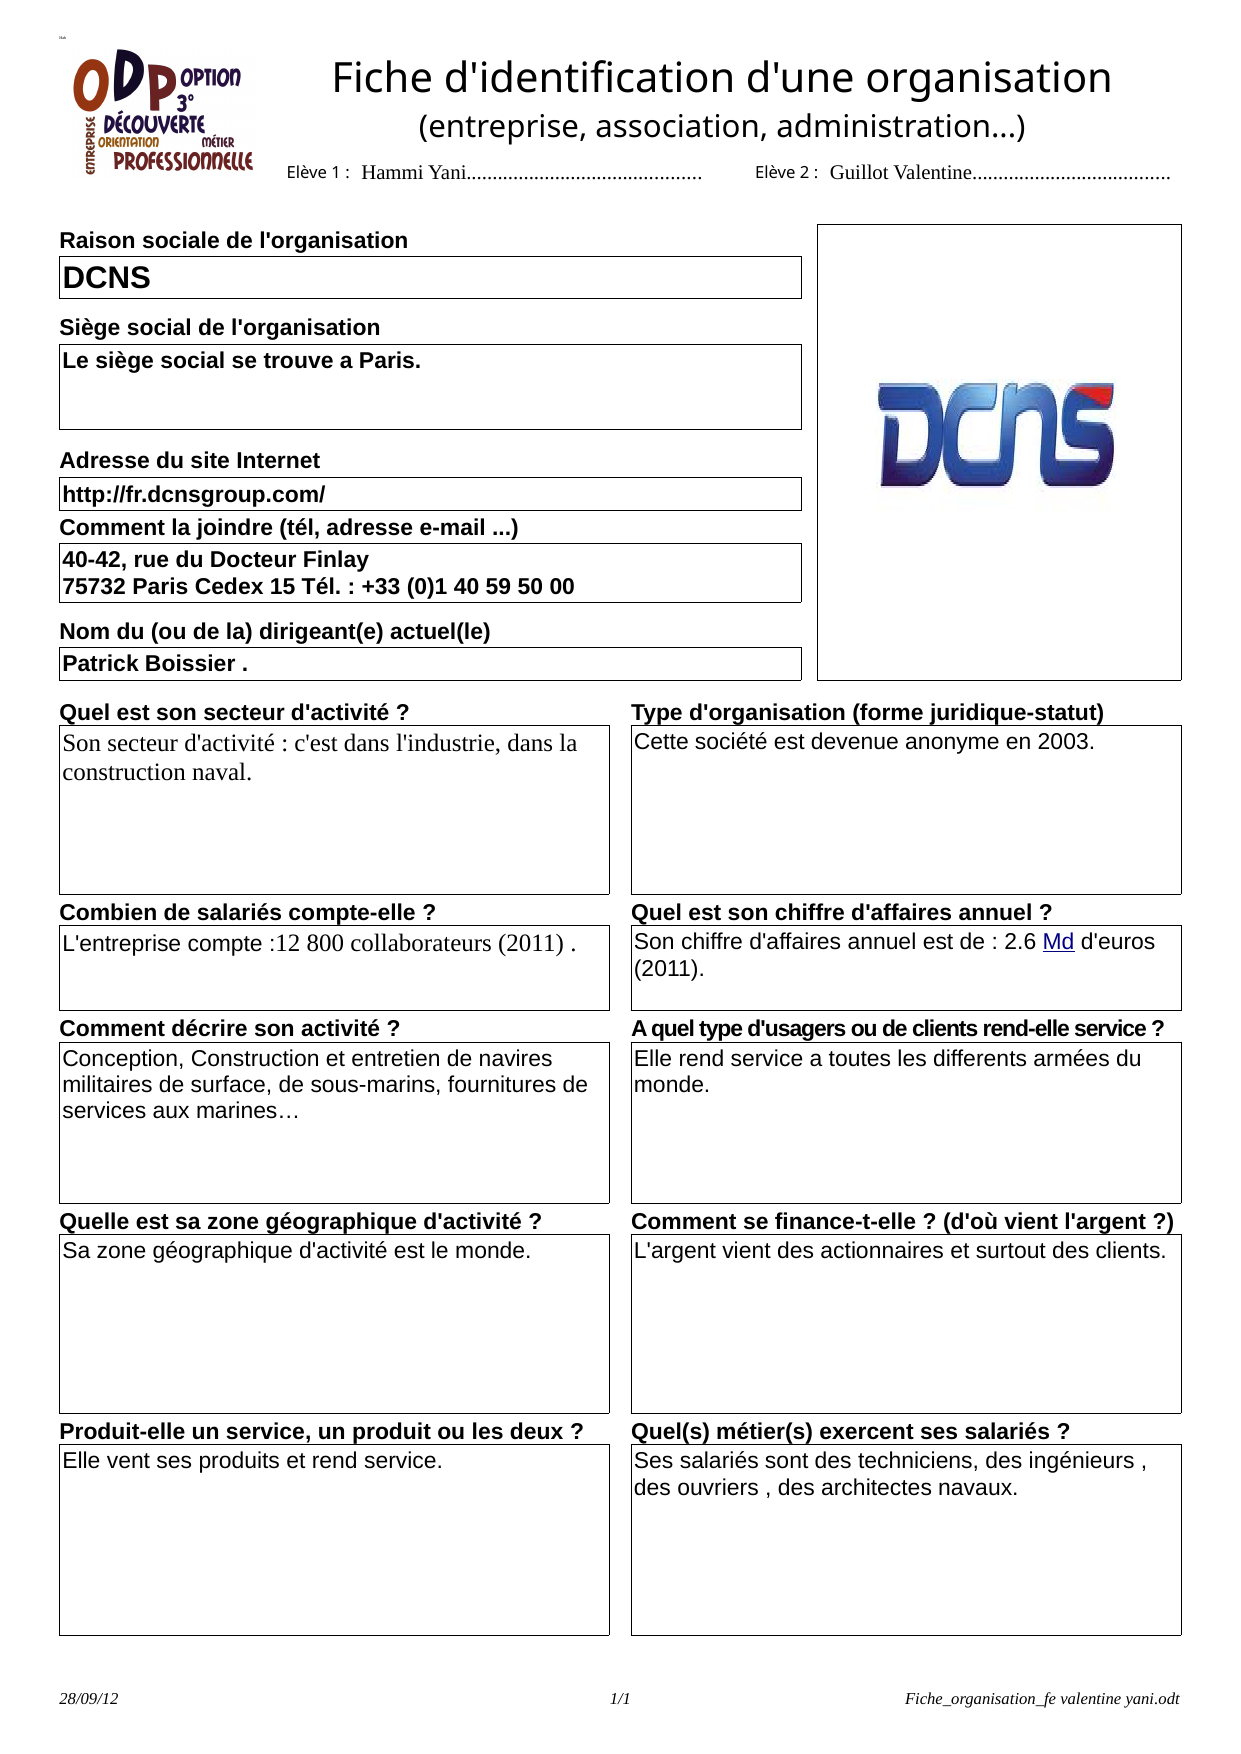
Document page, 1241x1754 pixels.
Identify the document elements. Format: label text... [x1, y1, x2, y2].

table_cell [610, 1042, 631, 1203]
table_cell [801, 680, 817, 694]
table_cell [59, 430, 801, 444]
table_cell [59, 1414, 609, 1418]
table_cell Le siège social se trouve a Paris. [60, 345, 801, 429]
table_cell [817, 681, 1181, 694]
table_cell Conception, Construction et entretien de navires militaires de surface, de sous-marins, fournitures de services aux marines… [60, 1043, 609, 1203]
table_cell [610, 725, 631, 894]
table_cell [609, 899, 631, 925]
table_cell [609, 1418, 631, 1444]
table_cell [631, 1011, 1181, 1015]
table_cell [609, 1010, 631, 1015]
table_cell DCNS [60, 257, 801, 298]
table_header Raison sociale de l'organisation [59, 224, 801, 256]
table_cell [610, 925, 631, 1010]
table_cell [609, 1203, 631, 1208]
table_cell Combien de salariés compte-elle ? [59, 899, 609, 925]
table_cell http://fr.dcnsgroup.com/ [60, 478, 801, 510]
table_cell Comment se finance-t-elle ? (d'où vient l'argent ?) [631, 1208, 1181, 1234]
table_cell [59, 299, 801, 311]
table_cell Son secteur d'activité : c'est dans l'industrie, dans la construction naval. [60, 726, 609, 894]
table_cell [609, 894, 631, 899]
table_cell Ses salariés sont des techniciens, des ingénieurs , des ouvriers , des architectes navaux. [632, 1445, 1181, 1635]
table_cell Comment la joindre (tél, adresse e-mail ...) [59, 511, 801, 543]
table_cell [631, 1204, 1181, 1208]
table_cell [59, 1011, 609, 1015]
table_cell Elle vent ses produits et rend service. [60, 1445, 609, 1635]
table_cell Son chiffre d'affaires annuel est de : 2.6 Md d'euros (2011). [632, 926, 1181, 1010]
table_cell L'argent vient des actionnaires et surtout des clients. [632, 1235, 1181, 1413]
table_cell [59, 895, 609, 899]
table_cell [610, 1234, 631, 1413]
table_cell [609, 1413, 631, 1418]
table_cell Siège social de l'organisation [59, 311, 801, 344]
table_header Quel est son secteur d'activité ? [59, 699, 609, 725]
table_cell Quelle est sa zone géographique d'activité ? [59, 1208, 609, 1234]
table_cell [59, 1204, 609, 1208]
picture [828, 280, 1163, 590]
table_header [818, 225, 1181, 679]
table_cell Quel est son chiffre d'affaires annuel ? [631, 899, 1181, 925]
table_header [801, 224, 817, 679]
picture [70, 46, 256, 177]
table_cell [609, 1208, 631, 1234]
table_header Type d'organisation (forme juridique-statut) [631, 699, 1181, 725]
table_cell [631, 895, 1181, 899]
table_cell Comment décrire son activité ? [59, 1015, 609, 1042]
table_cell Patrick Boissier . [60, 648, 801, 679]
table_cell Quel(s) métier(s) exercent ses salariés ? [631, 1418, 1181, 1444]
table_cell [59, 681, 801, 694]
table_cell [610, 1444, 631, 1635]
table_cell Cette société est devenue anonyme en 2003. [632, 726, 1181, 894]
table_cell A quel type d'usagers ou de clients rend-elle service ? [631, 1015, 1181, 1042]
table_cell L'entreprise compte :12 800 collaborateurs (2011) . [60, 926, 609, 1010]
table_cell Produit-elle un service, un produit ou les deux ? [59, 1418, 609, 1444]
table_cell Sa zone géographique d'activité est le monde. [60, 1235, 609, 1413]
table_cell Nom du (ou de la) dirigeant(e) actuel(le) [59, 615, 801, 647]
table_cell Elle rend service a toutes les differents armées du monde. [632, 1043, 1181, 1203]
table_cell 40-42, rue du Docteur Finlay 75732 Paris Cedex 15 Tél. : +33 (0)1 40 59 50 00 [60, 544, 801, 602]
table_cell [609, 1015, 631, 1042]
table_header [609, 699, 631, 725]
table_cell [631, 1414, 1181, 1418]
table_cell Adresse du site Internet [59, 445, 801, 477]
table_cell [59, 603, 801, 615]
